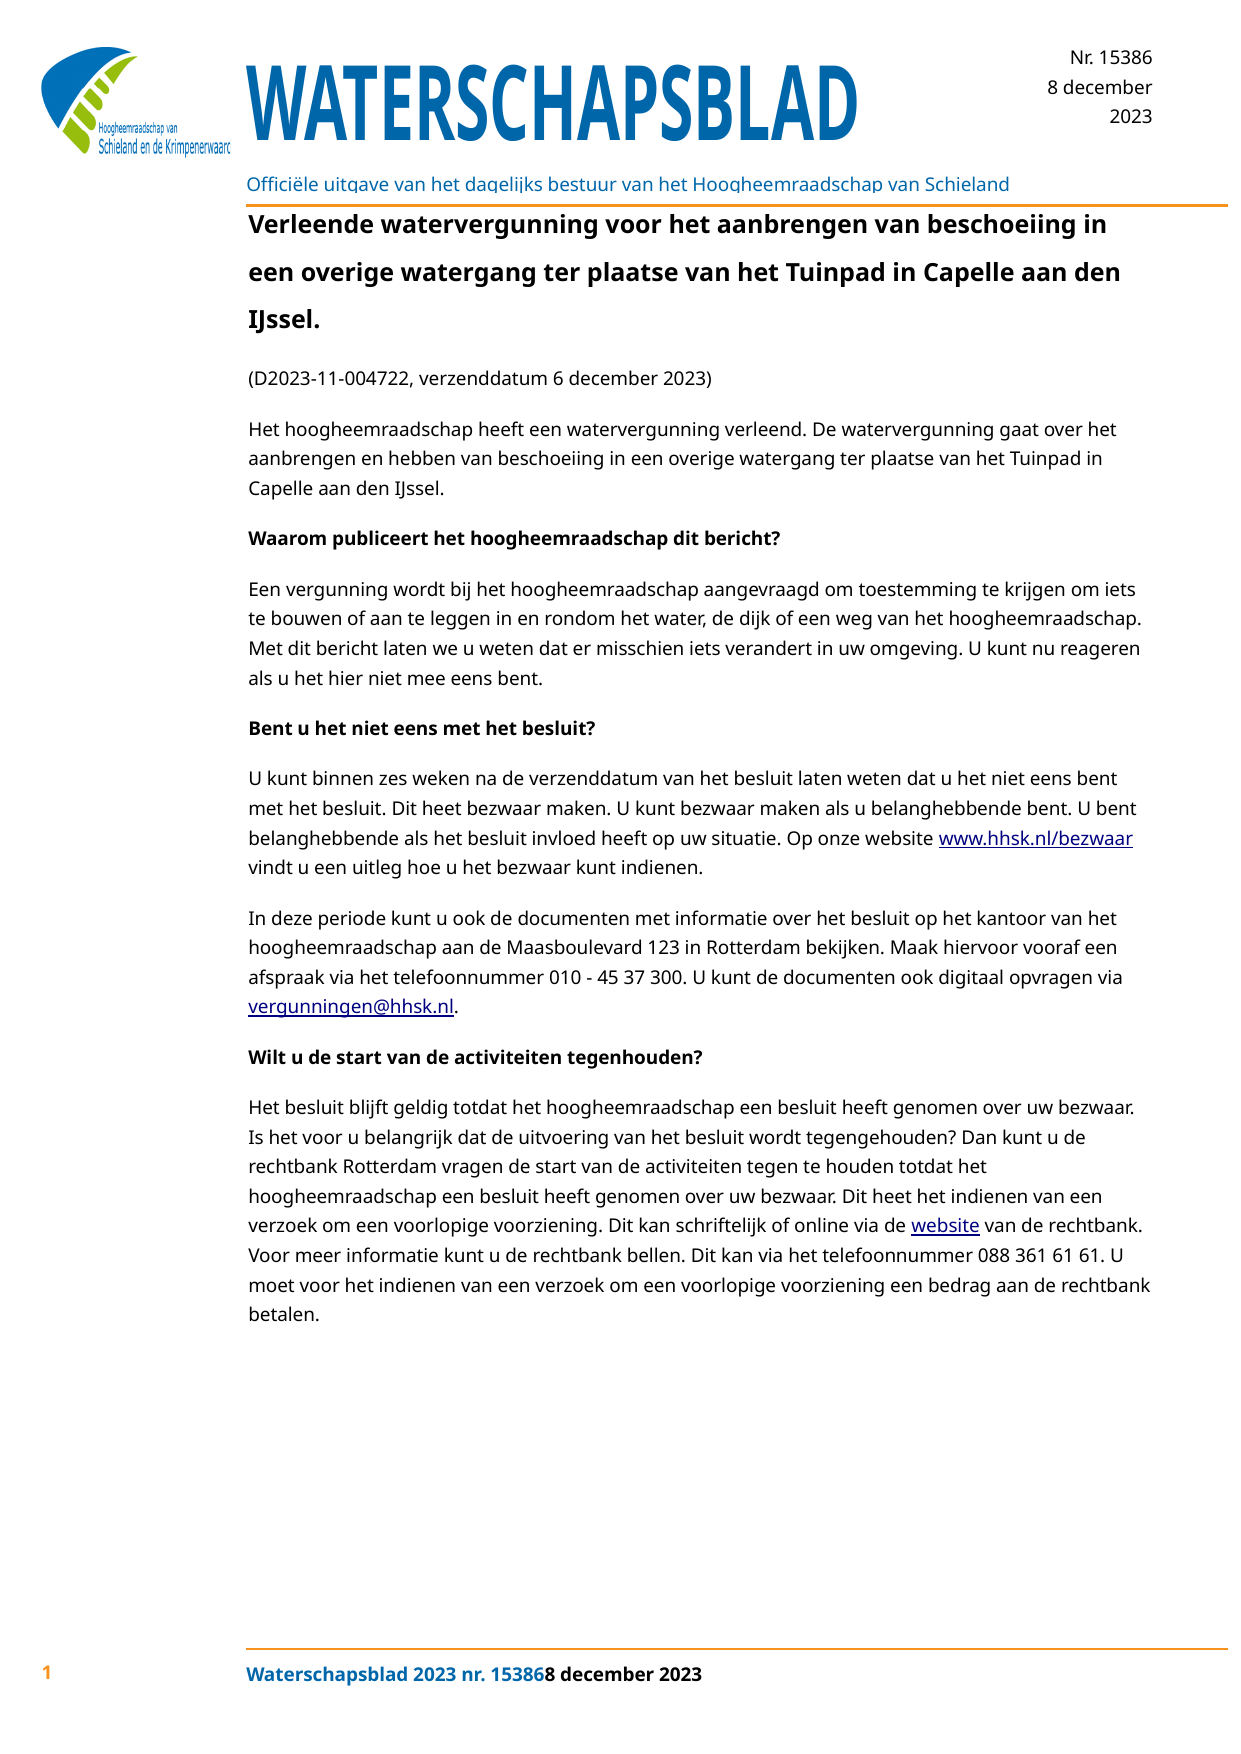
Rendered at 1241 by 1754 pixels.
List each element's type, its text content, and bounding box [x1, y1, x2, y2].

text (D2023-11-004722, verzenddatum 6 december 2023) [248, 366, 1152, 391]
picture [41, 47, 231, 172]
text Een vergunning wordt bij het hoogheemraadschap aangevraagd om toestemming te krijgen om iets te bouwen of aan te leggen in en rondom het water, de dijk of een weg van het hoogheemraadschap. Met dit bericht laten we u weten dat er misschien iets verandert in uw omgeving. U kunt nu reageren als u het hier niet mee eens bent. [248, 576, 1152, 690]
text Wilt u de start van de activiteiten tegenhouden? [248, 1044, 1152, 1069]
text Waarom publiceert het hoogheemraadschap dit bericht? [248, 526, 1152, 551]
text Het hoogheemraadschap heeft een watervergunning verleend. De watervergunning gaat over het aanbrengen en hebben van beschoeiing in een overige watergang ter plaatse van het Tuinpad in Capelle aan den IJssel. [248, 416, 1152, 501]
text In deze periode kunt u ook de documenten met informatie over het besluit op het kantoor van het hoogheemraadschap aan de Maasboulevard 123 in Rotterdam bekijken. Maak hiervoor vooraf een afspraak via het telefoonnummer 010 - 45 37 300. U kunt de documenten ook digitaal opvragen via vergunningen@hhsk.nl. [248, 905, 1152, 1019]
text U kunt binnen zes weken na de verzenddatum van het besluit laten weten dat u het niet eens bent met het besluit. Dit heet bezwaar maken. U kunt bezwaar maken als u belanghebbende bent. U bent belanghebbende als het besluit invloed heeft op uw situatie. Op onze website www.hhsk.nl/bezwaar vindt u een uitleg hoe u het bezwaar kunt indienen. [248, 766, 1152, 880]
text Het besluit blijft geldig totdat het hoogheemraadschap een besluit heeft genomen over uw bezwaar. Is het voor u belangrijk dat de uitvoering van het besluit wordt tegengehouden? Dan kunt u de rechtbank Rotterdam vragen de start van de activiteiten tegen te houden totdat het hoogheemraadschap een besluit heeft genomen over uw bezwaar. Dit heet het indienen van een verzoek om een voorlopige voorziening. Dit kan schriftelijk of online via de website van de rechtbank. Voor meer informatie kunt u de rechtbank bellen. Dit kan via het telefoonnummer 088 361 61 61. U moet voor het indienen van een verzoek om een voorlopige voorziening een bedrag aan de rechtbank betalen. [248, 1094, 1152, 1327]
text Bent u het niet eens met het besluit? [248, 715, 1152, 741]
text Verleende watervergunning voor het aanbrengen van beschoeiing in een overige watergang ter plaatse van het Tuinpad in Capelle aan den IJssel. [248, 207, 1152, 336]
